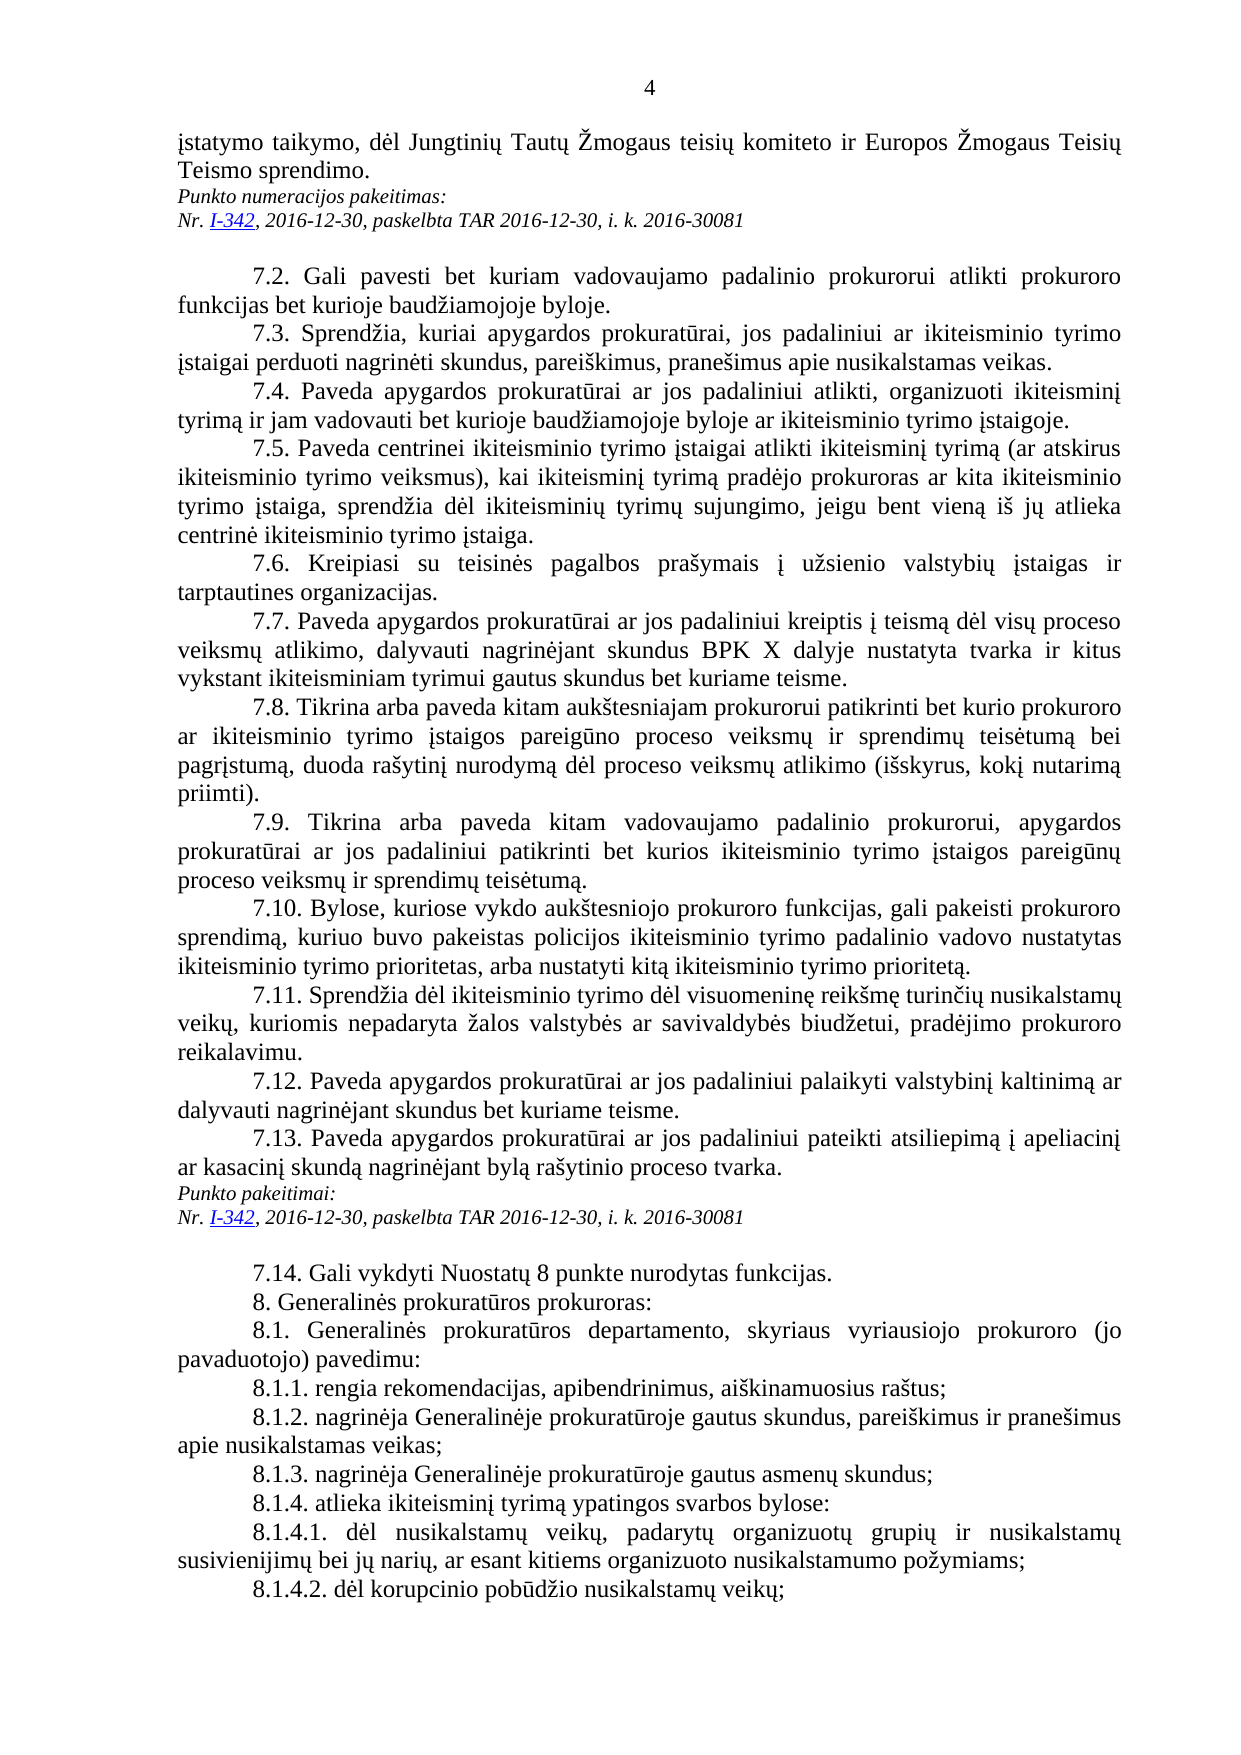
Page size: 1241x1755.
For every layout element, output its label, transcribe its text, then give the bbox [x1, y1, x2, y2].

text 8.1. Generalinės prokuratūros departamento, skyriaus vyriausiojo prokuroro (jo pavaduotojo) pavedimu: [177, 1315, 1122, 1373]
text 7.5. Paveda centrinei ikiteisminio tyrimo įstaigai atlikti ikiteisminį tyrimą (ar atskirus ikiteisminio tyrimo veiksmus), kai ikiteisminį tyrimą pradėjo prokuroras ar kita ikiteisminio tyrimo įstaiga, sprendžia dėl ikiteisminių tyrimų sujungimo, jeigu bent vieną iš jų atlieka centrinė ikiteisminio tyrimo įstaiga. [177, 433, 1122, 548]
text 7.3. Sprendžia, kuriai apygardos prokuratūrai, jos padaliniui ar ikiteisminio tyrimo įstaigai perduoti nagrinėti skundus, pareiškimus, pranešimus apie nusikalstamas veikas. [177, 318, 1122, 376]
text 8.1.4.1. dėl nusikalstamų veikų, padarytų organizuotų grupių ir nusikalstamų susivienijimų bei jų narių, ar esant kitiems organizuoto nusikalstamumo požymiams; [177, 1517, 1122, 1574]
text įstatymo taikymo, dėl Jungtinių Tautų Žmogaus teisių komiteto ir Europos Žmogaus Teisių Teismo sprendimo. [177, 127, 1122, 184]
text 7.12. Paveda apygardos prokuratūrai ar jos padaliniui palaikyti valstybinį kaltinimą ar dalyvauti nagrinėjant skundus bet kuriame teisme. [177, 1066, 1122, 1123]
text 7.9. Tikrina arba paveda kitam vadovaujamo padalinio prokurorui, apygardos prokuratūrai ar jos padaliniui patikrinti bet kurios ikiteisminio tyrimo įstaigos pareigūnų proceso veiksmų ir sprendimų teisėtumą. [177, 807, 1122, 893]
text 7.8. Tikrina arba paveda kitam aukštesniajam prokurorui patikrinti bet kurio prokuroro ar ikiteisminio tyrimo įstaigos pareigūno proceso veiksmų ir sprendimų teisėtumą bei pagrįstumą, duoda rašytinį nurodymą dėl proceso veiksmų atlikimo (išskyrus, kokį nutarimą priimti). [177, 692, 1122, 807]
text 7.10. Bylose, kuriose vykdo aukštesniojo prokuroro funkcijas, gali pakeisti prokuroro sprendimą, kuriuo buvo pakeistas policijos ikiteisminio tyrimo padalinio vadovo nustatytas ikiteisminio tyrimo prioritetas, arba nustatyti kitą ikiteisminio tyrimo prioritetą. [177, 893, 1122, 980]
text 8. Generalinės prokuratūros prokuroras: [177, 1287, 1122, 1315]
text Nr. I-342, 2016-12-30, paskelbta TAR 2016-12-30, i. k. 2016-30081 [177, 208, 1122, 232]
text 7.6. Kreipiasi su teisinės pagalbos prašymais į užsienio valstybių įstaigas ir tarptautines organizacijas. [177, 548, 1122, 606]
text 7.7. Paveda apygardos prokuratūrai ar jos padaliniui kreiptis į teismą dėl visų proceso veiksmų atlikimo, dalyvauti nagrinėjant skundus BPK X dalyje nustatyta tvarka ir kitus vykstant ikiteisminiam tyrimui gautus skundus bet kuriame teisme. [177, 606, 1122, 692]
text 8.1.4. atlieka ikiteisminį tyrimą ypatingos svarbos bylose: [177, 1488, 1122, 1517]
text 8.1.1. rengia rekomendacijas, apibendrinimus, aiškinamuosius raštus; [177, 1373, 1122, 1402]
text Nr. I-342, 2016-12-30, paskelbta TAR 2016-12-30, i. k. 2016-30081 [177, 1205, 1122, 1229]
text 7.11. Sprendžia dėl ikiteisminio tyrimo dėl visuomeninę reikšmę turinčių nusikalstamų veikų, kuriomis nepadaryta žalos valstybės ar savivaldybės biudžetui, pradėjimo prokuroro reikalavimu. [177, 980, 1122, 1066]
text 8.1.3. nagrinėja Generalinėje prokuratūroje gautus asmenų skundus; [177, 1459, 1122, 1488]
text 7.4. Paveda apygardos prokuratūrai ar jos padaliniui atlikti, organizuoti ikiteisminį tyrimą ir jam vadovauti bet kurioje baudžiamojoje byloje ar ikiteisminio tyrimo įstaigoje. [177, 376, 1122, 433]
text 7.13. Paveda apygardos prokuratūrai ar jos padaliniui pateikti atsiliepimą į apeliacinį ar kasacinį skundą nagrinėjant bylą rašytinio proceso tvarka. [177, 1123, 1122, 1181]
text 7.14. Gali vykdyti Nuostatų 8 punkte nurodytas funkcijas. [177, 1258, 1122, 1287]
text 8.1.4.2. dėl korupcinio pobūdžio nusikalstamų veikų; [177, 1574, 1122, 1603]
text 8.1.2. nagrinėja Generalinėje prokuratūroje gautus skundus, pareiškimus ir pranešimus apie nusikalstamas veikas; [177, 1402, 1122, 1459]
text Punkto numeracijos pakeitimas: [177, 184, 1122, 208]
text Punkto pakeitimai: [177, 1181, 1122, 1205]
text 7.2. Gali pavesti bet kuriam vadovaujamo padalinio prokurorui atlikti prokuroro funkcijas bet kurioje baudžiamojoje byloje. [177, 261, 1122, 318]
